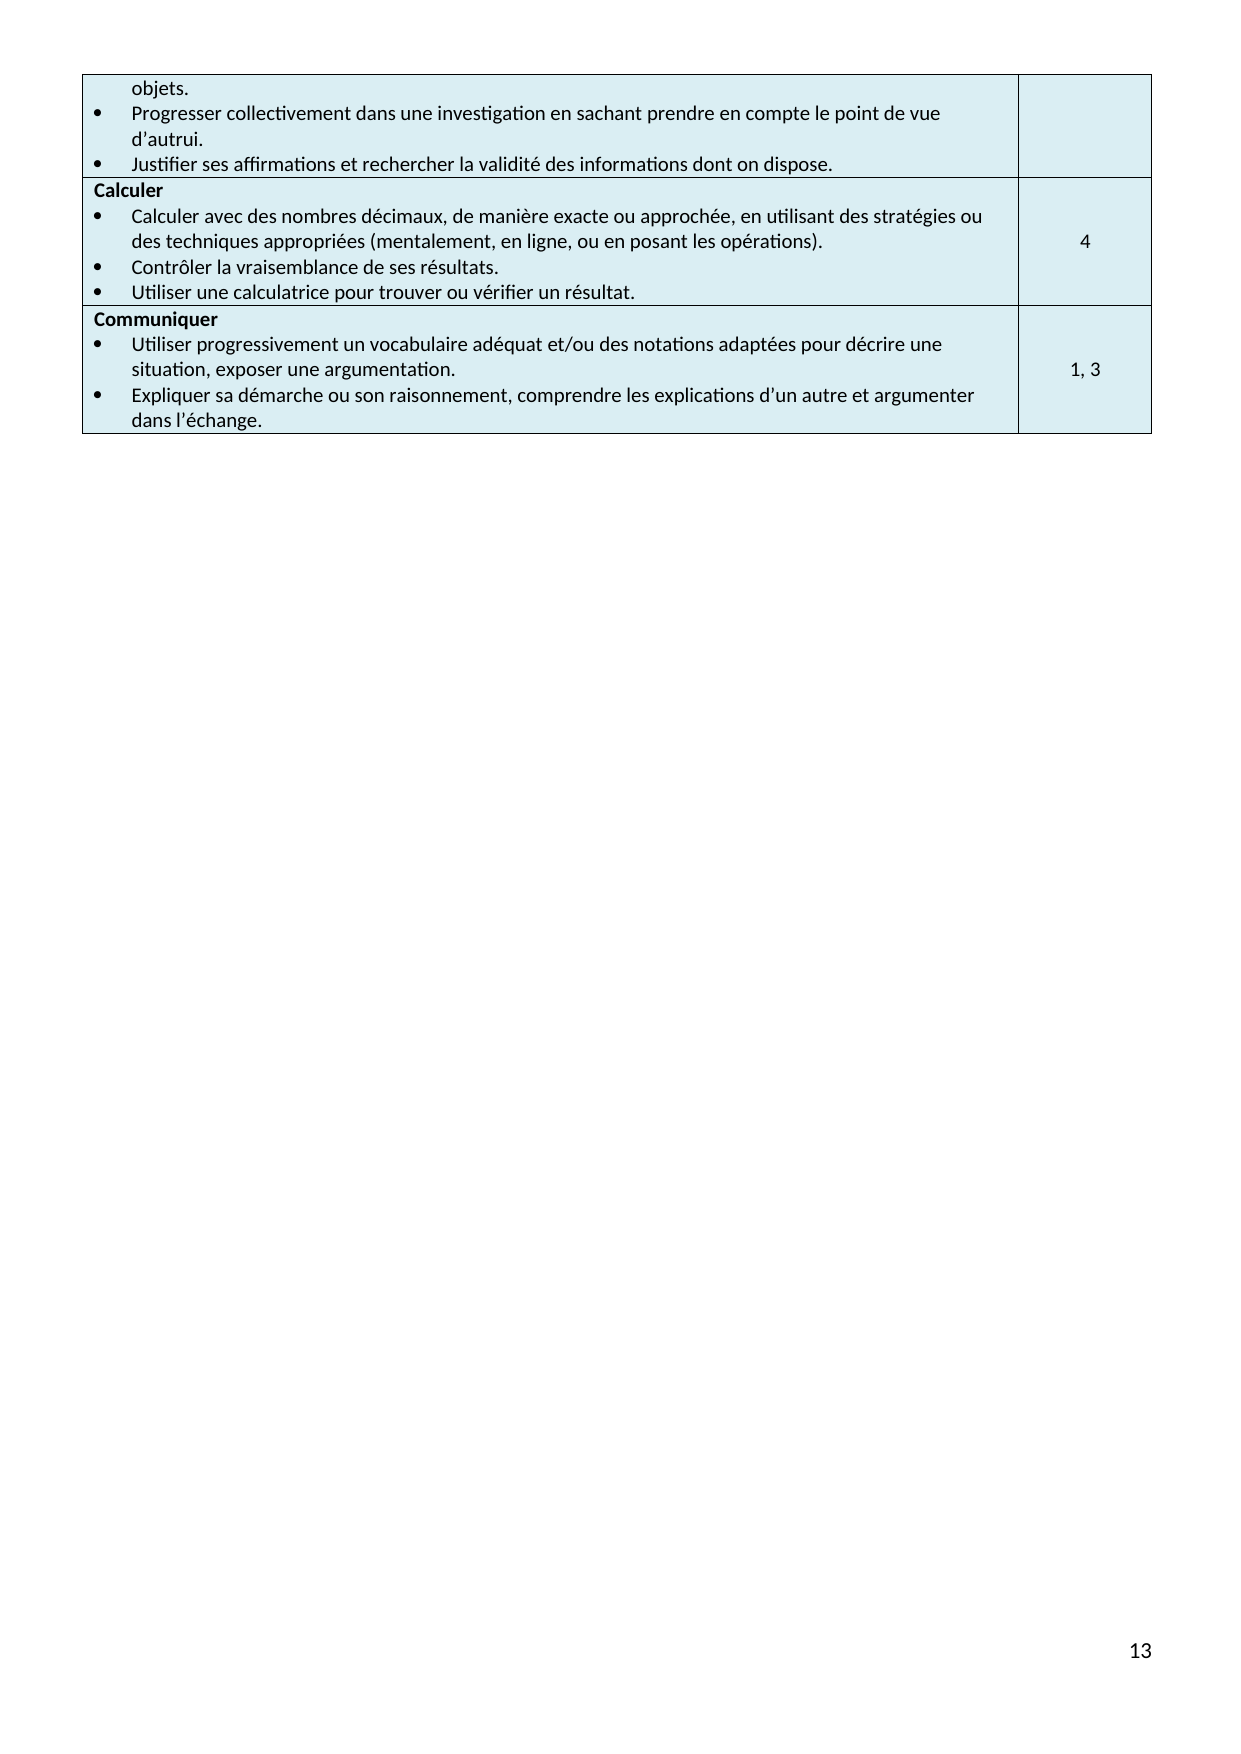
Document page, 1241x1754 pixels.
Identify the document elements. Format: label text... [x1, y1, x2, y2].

table_cell 4 [1019, 178, 1151, 305]
table_cell Communiquer Utiliser progressivement un vocabulaire adéquat et/ou des notations adaptées pour décrire une situation, exposer une argumentation. Expliquer sa démarche ou son raisonnement, comprendre les explications d’un autre et argumenter dans l’échange. [83, 306, 1018, 433]
table_cell Raisonner Résoudre des problèmes nécessitant l’organisation de données multiples ou la construction d’une démarche qui combine des étapes de raisonnement. En géométrie, passer progressivement de la perception au contrôle par les instruments pour amorcer des raisonnements s’appuyant uniquement sur des propriétés des figures et sur des relations entre objets. Progresser collectivement dans une investigation en sachant prendre en compte le point de vue d’autrui. Justifier ses affirmations et rechercher la validité des informations dont on dispose. [83, 75, 1018, 177]
table_cell Calculer Calculer avec des nombres décimaux, de manière exacte ou approchée, en utilisant des stratégies ou des techniques appropriées (mentalement, en ligne, ou en posant les opérations). Contrôler la vraisemblance de ses résultats. Utiliser une calculatrice pour trouver ou vérifier un résultat. [83, 178, 1018, 305]
table_cell [1019, 75, 1151, 177]
table_cell 1, 3 [1019, 306, 1151, 433]
